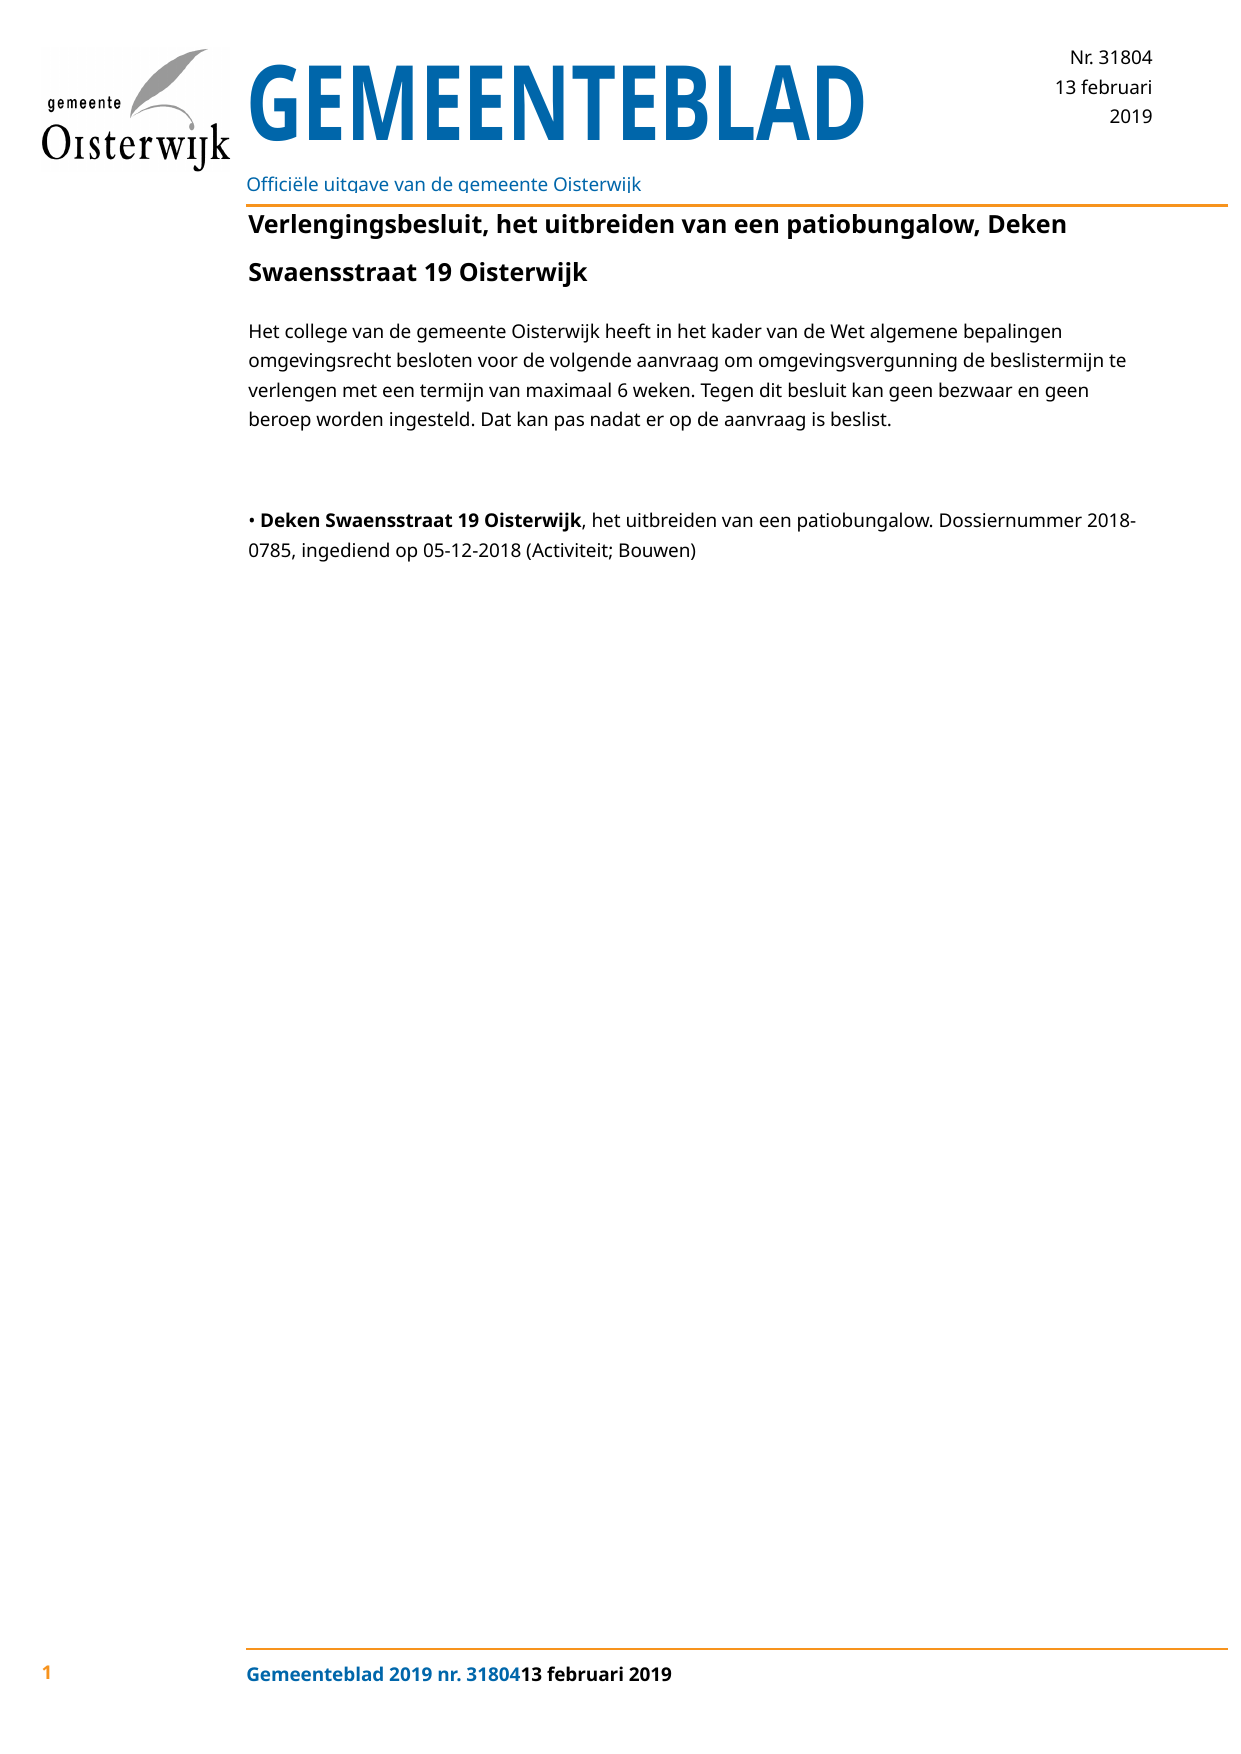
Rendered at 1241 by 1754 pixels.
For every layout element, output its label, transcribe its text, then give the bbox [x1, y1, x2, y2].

text • Deken Swaensstraat 19 Oisterwijk, het uitbreiden van een patiobungalow. Dossiernummer 2018-0785, ingediend op 05-12-2018 (Activiteit; Bouwen) [248, 507, 1152, 563]
picture [41, 47, 231, 172]
text Verlengingsbesluit, het uitbreiden van een patiobungalow, Deken Swaensstraat 19 Oisterwijk [248, 207, 1152, 288]
text Het college van de gemeente Oisterwijk heeft in het kader van de Wet algemene bepalingen omgevingsrecht besloten voor de volgende aanvraag om omgevingsvergunning de beslistermijn te verlengen met een termijn van maximaal 6 weken. Tegen dit besluit kan geen bezwaar en geen beroep worden ingesteld. Dat kan pas nadat er op de aanvraag is beslist. [248, 318, 1152, 432]
